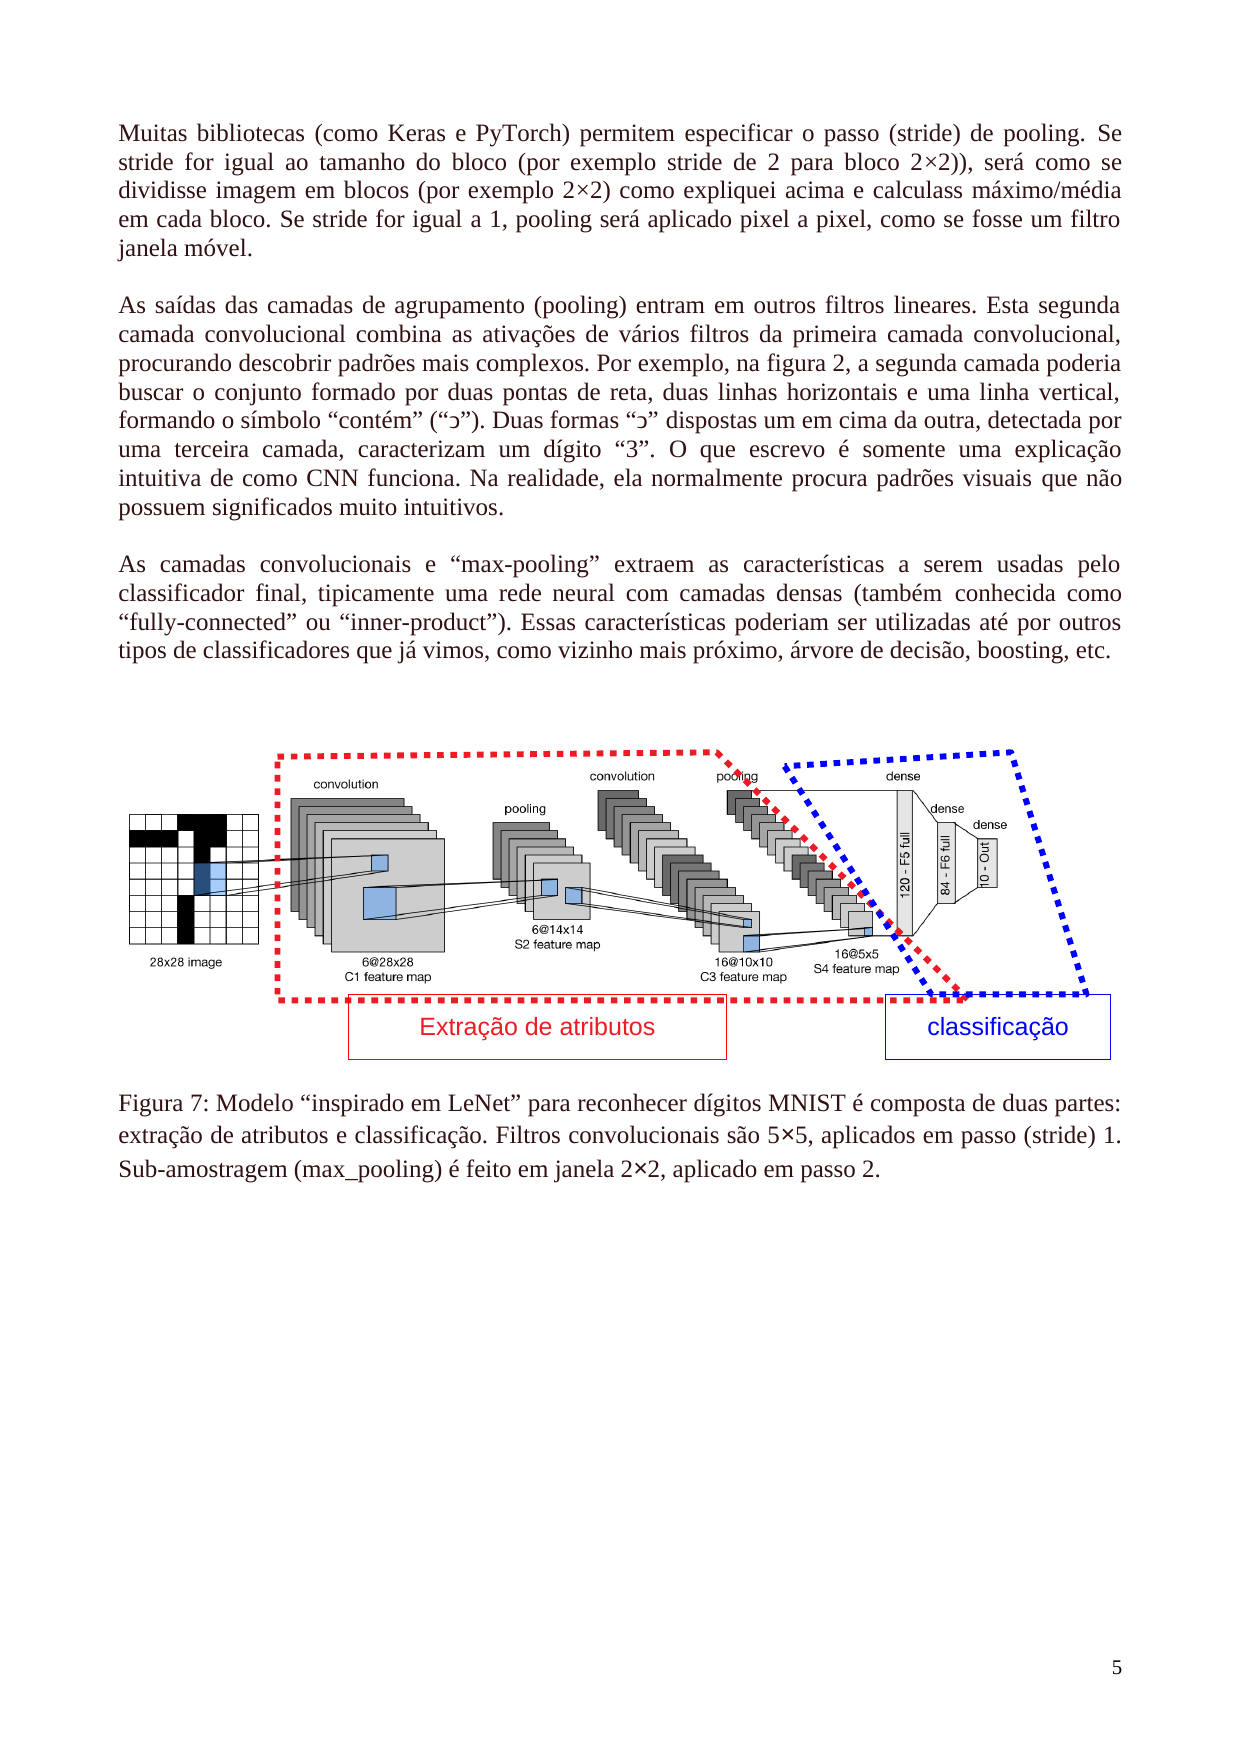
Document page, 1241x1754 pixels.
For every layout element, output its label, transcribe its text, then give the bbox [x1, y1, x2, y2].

text As saídas das camadas de agrupamento (pooling) entram em outros filtros lineares. Esta segunda camada convolucional combina as ativações de vários filtros da primeira camada convolucional, procurando descobrir padrões mais complexos. Por exemplo, na figura 2, a segunda camada poderia buscar o conjunto formado por duas pontas de reta, duas linhas horizontais e uma linha vertical, formando o símbolo “contém” (“ↄ”). Duas formas “ↄ” dispostas um em cima da outra, detectada por uma terceira camada, caracterizam um dígito “3”. O que escrevo é somente uma explicação intuitiva de como CNN funciona. Na realidade, ela normalmente procura padrões visuais que não possuem significados muito intuitivos. [118, 291, 1122, 521]
text Muitas bibliotecas (como Keras e PyTorch) permitem especificar o passo (stride) de pooling. Se stride for igual ao tamanho do bloco (por exemplo stride de 2 para bloco 2×2)), será como se dividisse imagem em blocos (por exemplo 2×2) como expliquei acima e calculass máximo/média em cada bloco. Se stride for igual a 1, pooling será aplicado pixel a pixel, como se fosse um filtro janela móvel. [118, 118, 1122, 262]
text As camadas convolucionais e “max-pooling” extraem as características a serem usadas pelo classificador final, tipicamente uma rede neural com camadas densas (também conhecida como “fully-connected” ou “inner-product”). Essas características poderiam ser utilizadas até por outros tipos de classificadores que já vimos, como vizinho mais próximo, árvore de decisão, boosting, etc. [118, 549, 1122, 664]
picture [129, 693, 1083, 1053]
text Figura 7: Modelo “inspirado em LeNet” para reconhecer dígitos MNIST é composta de duas partes: extração de atributos e classificação. Filtros convolucionais são 5×5, aplicados em passo (stride) 1. Sub-amostragem (max_pooling) é feito em janela 2×2, aplicado em passo 2. [118, 1088, 1122, 1185]
picture [886, 995, 1083, 1053]
picture [349, 995, 726, 1053]
